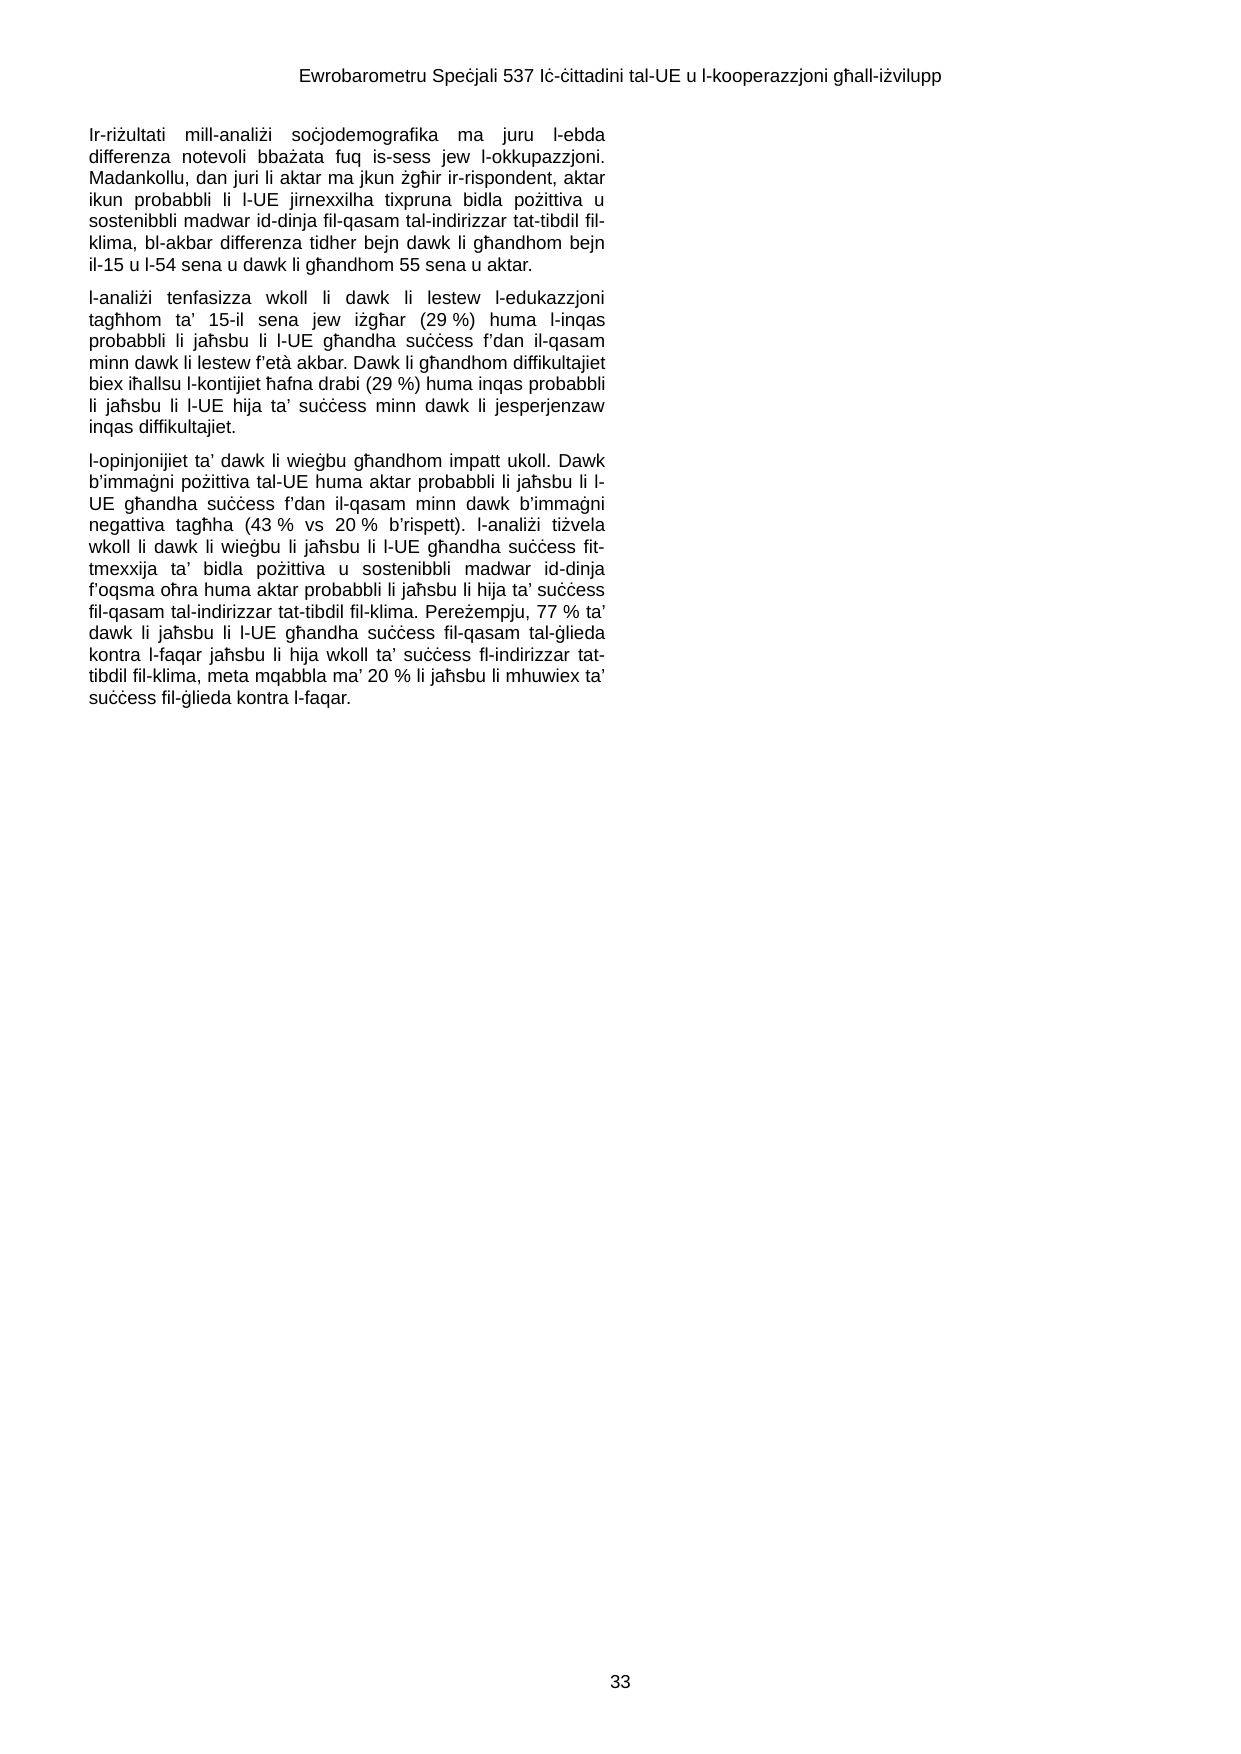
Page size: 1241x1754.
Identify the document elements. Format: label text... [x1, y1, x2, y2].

text Ir-riżultati mill-analiżi soċjodemografika ma juru l-ebda differenza notevoli bbażata fuq is-sess jew l-okkupazzjoni. Madankollu, dan juri li aktar ma jkun żgħir ir-rispondent, aktar ikun probabbli li l-UE jirnexxilha tixpruna bidla pożittiva u sostenibbli madwar id-dinja fil-qasam tal-indirizzar tat-tibdil fil-klima, bl-akbar differenza tidher bejn dawk li għandhom bejn il-15 u l-54 sena u dawk li għandhom 55 sena u aktar. [88, 124, 605, 275]
text l-analiżi tenfasizza wkoll li dawk li lestew l-edukazzjoni tagħhom ta’ 15-il sena jew iżgħar (29 %) huma l-inqas probabbli li jaħsbu li l-UE għandha suċċess f’dan il-qasam minn dawk li lestew f’età akbar. Dawk li għandhom diffikultajiet biex iħallsu l-kontijiet ħafna drabi (29 %) huma inqas probabbli li jaħsbu li l-UE hija ta’ suċċess minn dawk li jesperjenzaw inqas diffikultajiet. [88, 287, 605, 438]
text l-opinjonijiet ta’ dawk li wieġbu għandhom impatt ukoll. Dawk b’immaġni pożittiva tal-UE huma aktar probabbli li jaħsbu li l-UE għandha suċċess f’dan il-qasam minn dawk b’immaġni negattiva tagħha (43 % vs 20 % b’rispett). l-analiżi tiżvela wkoll li dawk li wieġbu li jaħsbu li l-UE għandha suċċess fit-tmexxija ta’ bidla pożittiva u sostenibbli madwar id-dinja f’oqsma oħra huma aktar probabbli li jaħsbu li hija ta’ suċċess fil-qasam tal-indirizzar tat-tibdil fil-klima. Pereżempju, 77 % ta’ dawk li jaħsbu li l-UE għandha suċċess fil-qasam tal-ġlieda kontra l-faqar jaħsbu li hija wkoll ta’ suċċess fl-indirizzar tat-tibdil fil-klima, meta mqabbla ma’ 20 % li jaħsbu li mhuwiex ta’ suċċess fil-ġlieda kontra l-faqar. [88, 449, 605, 708]
